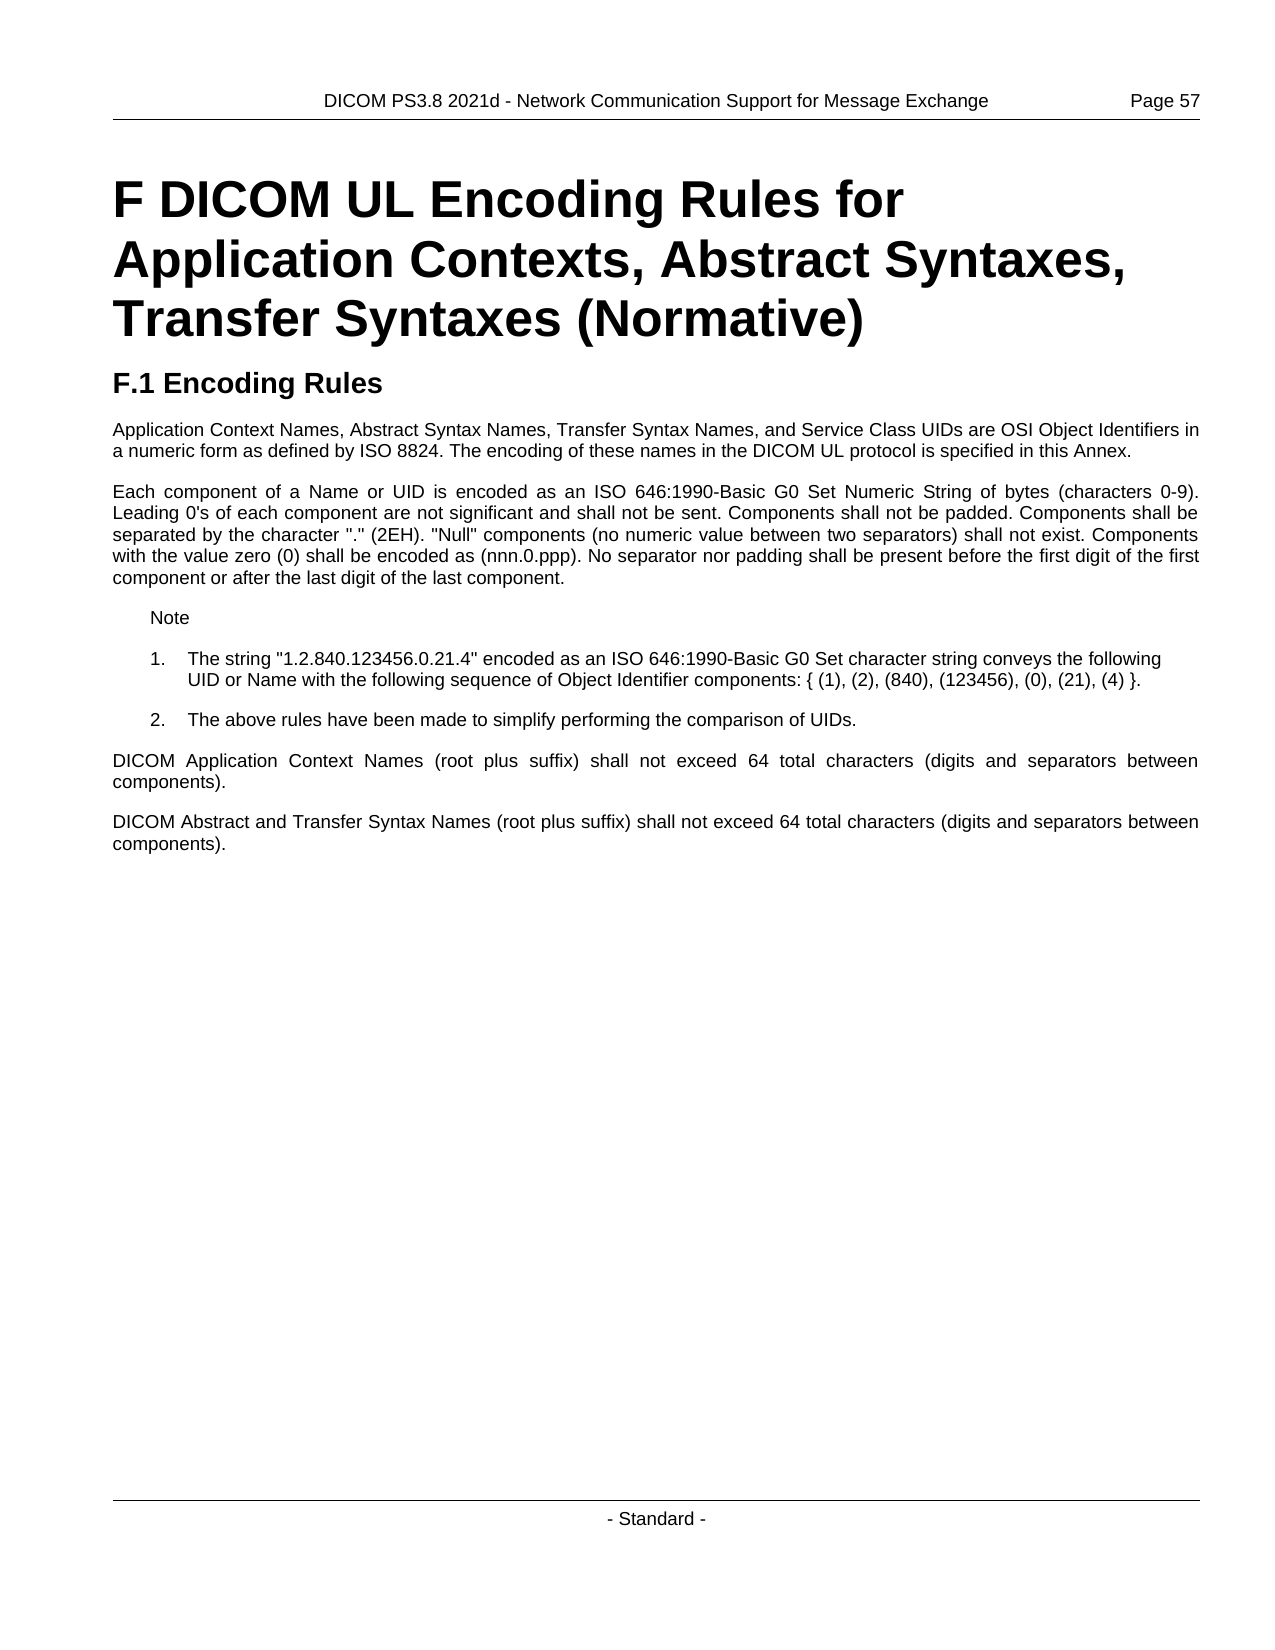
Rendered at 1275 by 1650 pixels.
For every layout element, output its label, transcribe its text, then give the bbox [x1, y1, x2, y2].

text 2. The above rules have been made to simplify performing the comparison of UIDs. [150, 709, 1162, 731]
text DICOM Application Context Names (root plus suffix) shall not exceed 64 total characters (digits and separators between components). [112, 749, 1200, 793]
text DICOM Abstract and Transfer Syntax Names (root plus suffix) shall not exceed 64 total characters (digits and separators between components). [112, 811, 1200, 854]
text Application Context Names, Abstract Syntax Names, Transfer Syntax Names, and Service Class UIDs are OSI Object Identifiers in a numeric form as defined by ISO 8824. The encoding of these names in the DICOM UL protocol is specified in this Annex. [112, 418, 1200, 462]
text 1. The string "1.2.840.123456.0.21.4" encoded as an ISO 646:1990-Basic G0 Set character string conveys the following UID or Name with the following sequence of Object Identifier components: { (1), (2), (840), (123456), (0), (21), (4) }. [150, 647, 1162, 690]
text F DICOM UL Encoding Rules for Application Contexts, Abstract Syntaxes, Transfer Syntaxes (Normative) [112, 169, 1200, 347]
text F.1 Encoding Rules [112, 366, 1200, 400]
text Note [150, 607, 1162, 628]
text Each component of a Name or UID is encoded as an ISO 646:1990-Basic G0 Set Numeric String of bytes (characters 0-9). Leading 0's of each component are not significant and shall not be sent. Components shall not be padded. Components shall be separated by the character "." (2EH). "Null" components (no numeric value between two separators) shall not exist. Components with the value zero (0) shall be encoded as (nnn.0.ppp). No separator nor padding shall be present before the first digit of the first component or after the last digit of the last component. [112, 480, 1200, 588]
